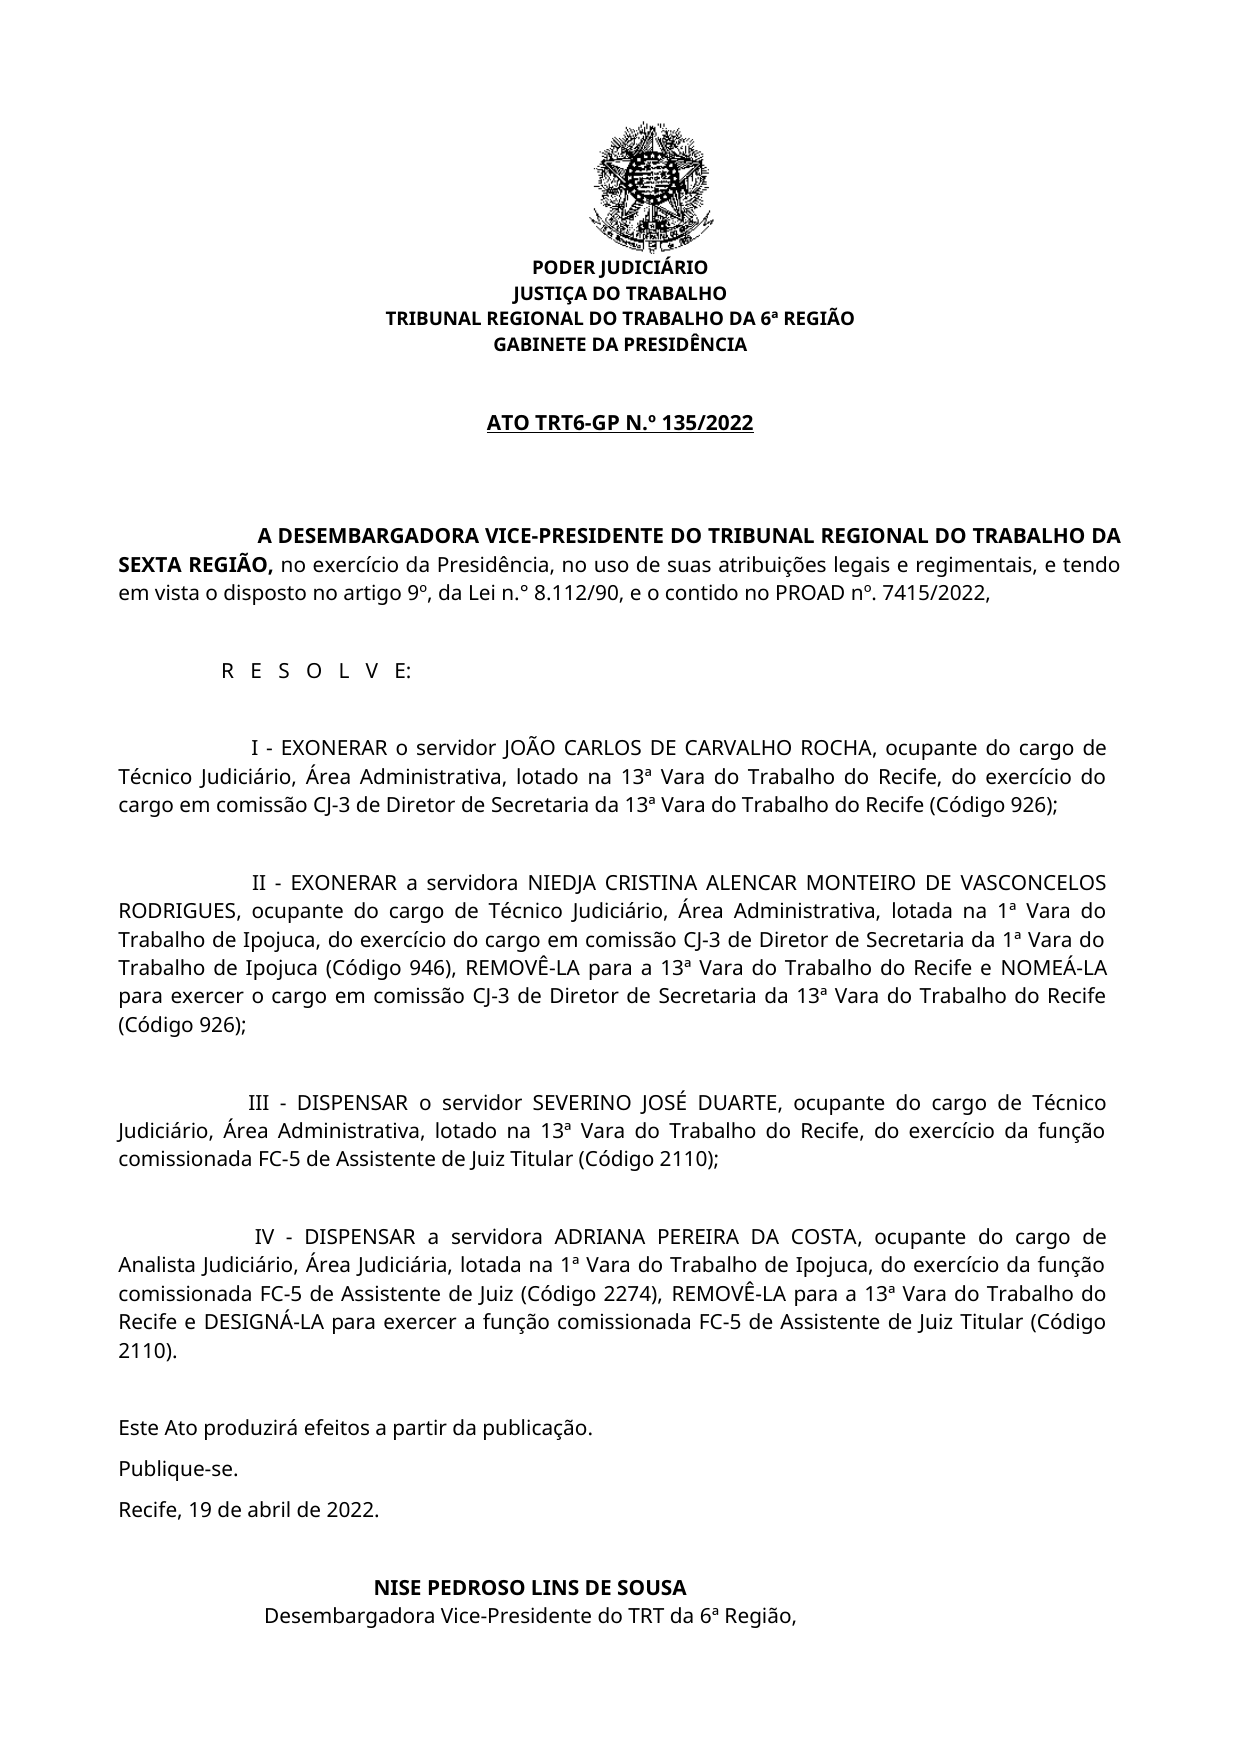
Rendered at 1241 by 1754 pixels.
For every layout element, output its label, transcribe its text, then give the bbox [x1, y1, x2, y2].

subtitle JUSTIÇA DO TRABALHO [118, 280, 1122, 306]
text I - EXONERAR o servidor JOÃO CARLOS DE CARVALHO ROCHA, ocupante do cargo de Técnico Judiciário, Área Administrativa, lotado na 13ª Vara do Trabalho do Recife, do exercício do cargo em comissão CJ-3 de Diretor de Secretaria da 13ª Vara do Trabalho do Recife (Código 926); [118, 733, 1107, 819]
text Publique-se. [118, 1454, 1107, 1483]
text PODER JUDICIÁRIO [118, 254, 1122, 280]
text ATO TRT6-GP N.º 135/2022 [118, 408, 1122, 436]
text GABINETE DA PRESIDÊNCIA [118, 331, 1122, 357]
text R E S O L V E: [118, 656, 1107, 684]
text Desembargadora Vice-Presidente do TRT da 6ª Região, [118, 1601, 1107, 1629]
text Este Ato produzirá efeitos a partir da publicação. [118, 1413, 1107, 1442]
text Recife, 19 de abril de 2022. [118, 1495, 1107, 1523]
text A DESEMBARGADORA VICE-PRESIDENTE DO TRIBUNAL REGIONAL DO TRABALHO DA SEXTA REGIÃO, no exercício da Presidência, no uso de suas atribuições legais e regimentais, e tendo em vista o disposto no artigo 9º, da Lei n.° 8.112/90, e o contido no PROAD nº. 7415/2022, [118, 522, 1122, 607]
text TRIBUNAL REGIONAL DO TRABALHO DA 6ª REGIÃO [118, 306, 1122, 331]
picture [587, 118, 717, 255]
text NISE PEDROSO LINS DE SOUSA [118, 1573, 1122, 1601]
text II - EXONERAR a servidora NIEDJA CRISTINA ALENCAR MONTEIRO DE VASCONCELOS RODRIGUES, ocupante do cargo de Técnico Judiciário, Área Administrativa, lotada na 1ª Vara do Trabalho de Ipojuca, do exercício do cargo em comissão CJ-3 de Diretor de Secretaria da 1ª Vara do Trabalho de Ipojuca (Código 946), REMOVÊ-LA para a 13ª Vara do Trabalho do Recife e NOMEÁ-LA para exercer o cargo em comissão CJ-3 de Diretor de Secretaria da 13ª Vara do Trabalho do Recife (Código 926); [118, 868, 1107, 1038]
text IV - DISPENSAR a servidora ADRIANA PEREIRA DA COSTA, ocupante do cargo de Analista Judiciário, Área Judiciária, lotada na 1ª Vara do Trabalho de Ipojuca, do exercício da função comissionada FC-5 de Assistente de Juiz (Código 2274), REMOVÊ-LA para a 13ª Vara do Trabalho do Recife e DESIGNÁ-LA para exercer a função comissionada FC-5 de Assistente de Juiz Titular (Código 2110). [118, 1222, 1107, 1364]
text III - DISPENSAR o servidor SEVERINO JOSÉ DUARTE, ocupante do cargo de Técnico Judiciário, Área Administrativa, lotado na 13ª Vara do Trabalho do Recife, do exercício da função comissionada FC-5 de Assistente de Juiz Titular (Código 2110); [118, 1088, 1107, 1173]
